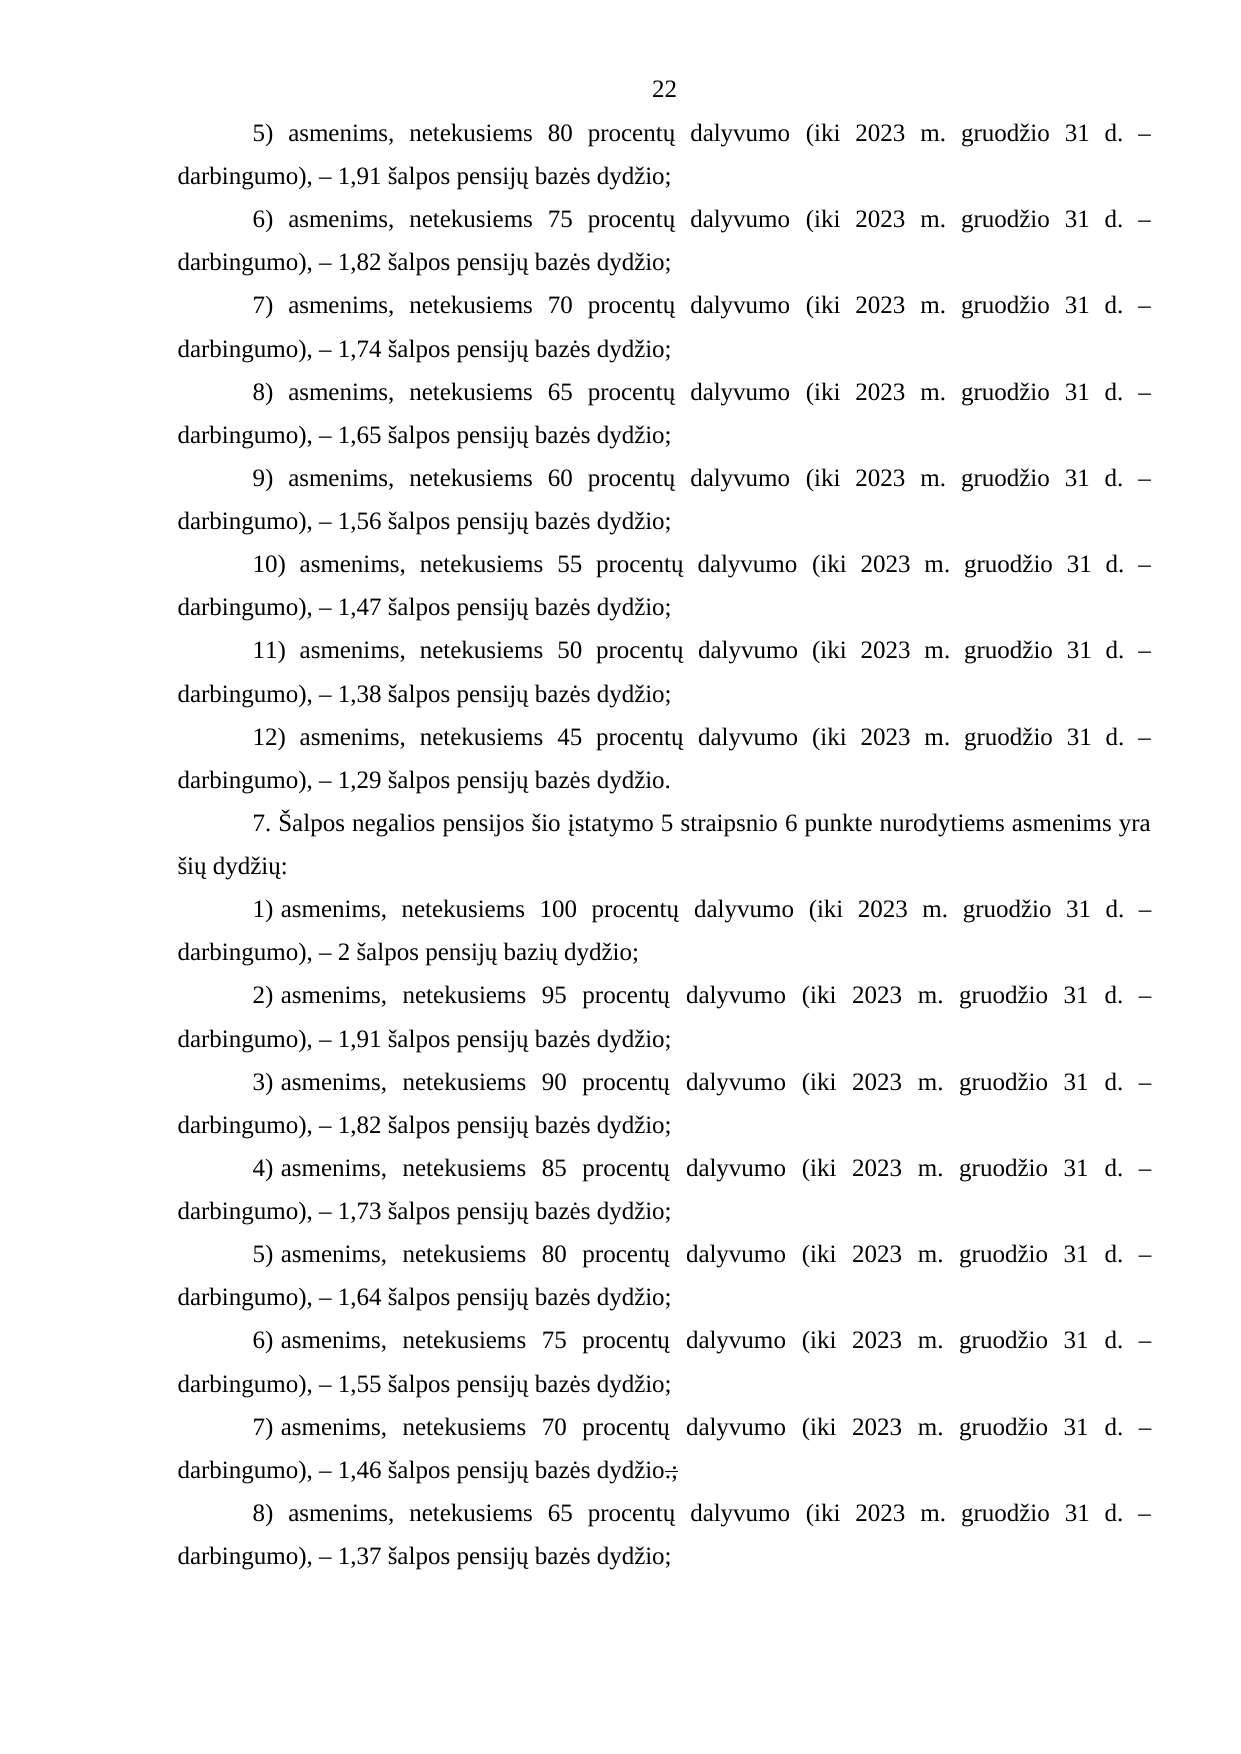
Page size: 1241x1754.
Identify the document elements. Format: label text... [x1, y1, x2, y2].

text 9) asmenims, netekusiems 60 procentų dalyvumo (iki 2023 m. gruodžio 31 d. – darbingumo), – 1,56 šalpos pensijų bazės dydžio; [177, 463, 1152, 535]
text 12) asmenims, netekusiems 45 procentų dalyvumo (iki 2023 m. gruodžio 31 d. – darbingumo), – 1,29 šalpos pensijų bazės dydžio. [177, 722, 1152, 794]
text 6) asmenims, netekusiems 75 procentų dalyvumo (iki 2023 m. gruodžio 31 d. – darbingumo), – 1,82 šalpos pensijų bazės dydžio; [177, 204, 1152, 276]
text 7) asmenims, netekusiems 70 procentų dalyvumo (iki 2023 m. gruodžio 31 d. – darbingumo), – 1,74 šalpos pensijų bazės dydžio; [177, 291, 1152, 362]
text 8) asmenims, netekusiems 65 procentų dalyvumo (iki 2023 m. gruodžio 31 d. – darbingumo), – 1,37 šalpos pensijų bazės dydžio; [177, 1498, 1152, 1570]
text 7) asmenims, netekusiems 70 procentų dalyvumo (iki 2023 m. gruodžio 31 d. – darbingumo), – 1,46 šalpos pensijų bazės dydžio.; [177, 1412, 1152, 1484]
text 8) asmenims, netekusiems 65 procentų dalyvumo (iki 2023 m. gruodžio 31 d. – darbingumo), – 1,65 šalpos pensijų bazės dydžio; [177, 377, 1152, 449]
text 3) asmenims, netekusiems 90 procentų dalyvumo (iki 2023 m. gruodžio 31 d. – darbingumo), – 1,82 šalpos pensijų bazės dydžio; [177, 1067, 1152, 1139]
text 11) asmenims, netekusiems 50 procentų dalyvumo (iki 2023 m. gruodžio 31 d. – darbingumo), – 1,38 šalpos pensijų bazės dydžio; [177, 636, 1152, 707]
text 5) asmenims, netekusiems 80 procentų dalyvumo (iki 2023 m. gruodžio 31 d. – darbingumo), – 1,64 šalpos pensijų bazės dydžio; [177, 1239, 1152, 1311]
text 5) asmenims, netekusiems 80 procentų dalyvumo (iki 2023 m. gruodžio 31 d. – darbingumo), – 1,91 šalpos pensijų bazės dydžio; [177, 118, 1152, 190]
text 4) asmenims, netekusiems 85 procentų dalyvumo (iki 2023 m. gruodžio 31 d. – darbingumo), – 1,73 šalpos pensijų bazės dydžio; [177, 1153, 1152, 1225]
text 2) asmenims, netekusiems 95 procentų dalyvumo (iki 2023 m. gruodžio 31 d. – darbingumo), – 1,91 šalpos pensijų bazės dydžio; [177, 981, 1152, 1052]
text 10) asmenims, netekusiems 55 procentų dalyvumo (iki 2023 m. gruodžio 31 d. – darbingumo), – 1,47 šalpos pensijų bazės dydžio; [177, 549, 1152, 621]
text 7. Šalpos negalios pensijos šio įstatymo 5 straipsnio 6 punkte nurodytiems asmenims yra šių dydžių: [177, 808, 1152, 880]
text 6) asmenims, netekusiems 75 procentų dalyvumo (iki 2023 m. gruodžio 31 d. – darbingumo), – 1,55 šalpos pensijų bazės dydžio; [177, 1326, 1152, 1397]
text 1) asmenims, netekusiems 100 procentų dalyvumo (iki 2023 m. gruodžio 31 d. – darbingumo), – 2 šalpos pensijų bazių dydžio; [177, 894, 1152, 966]
